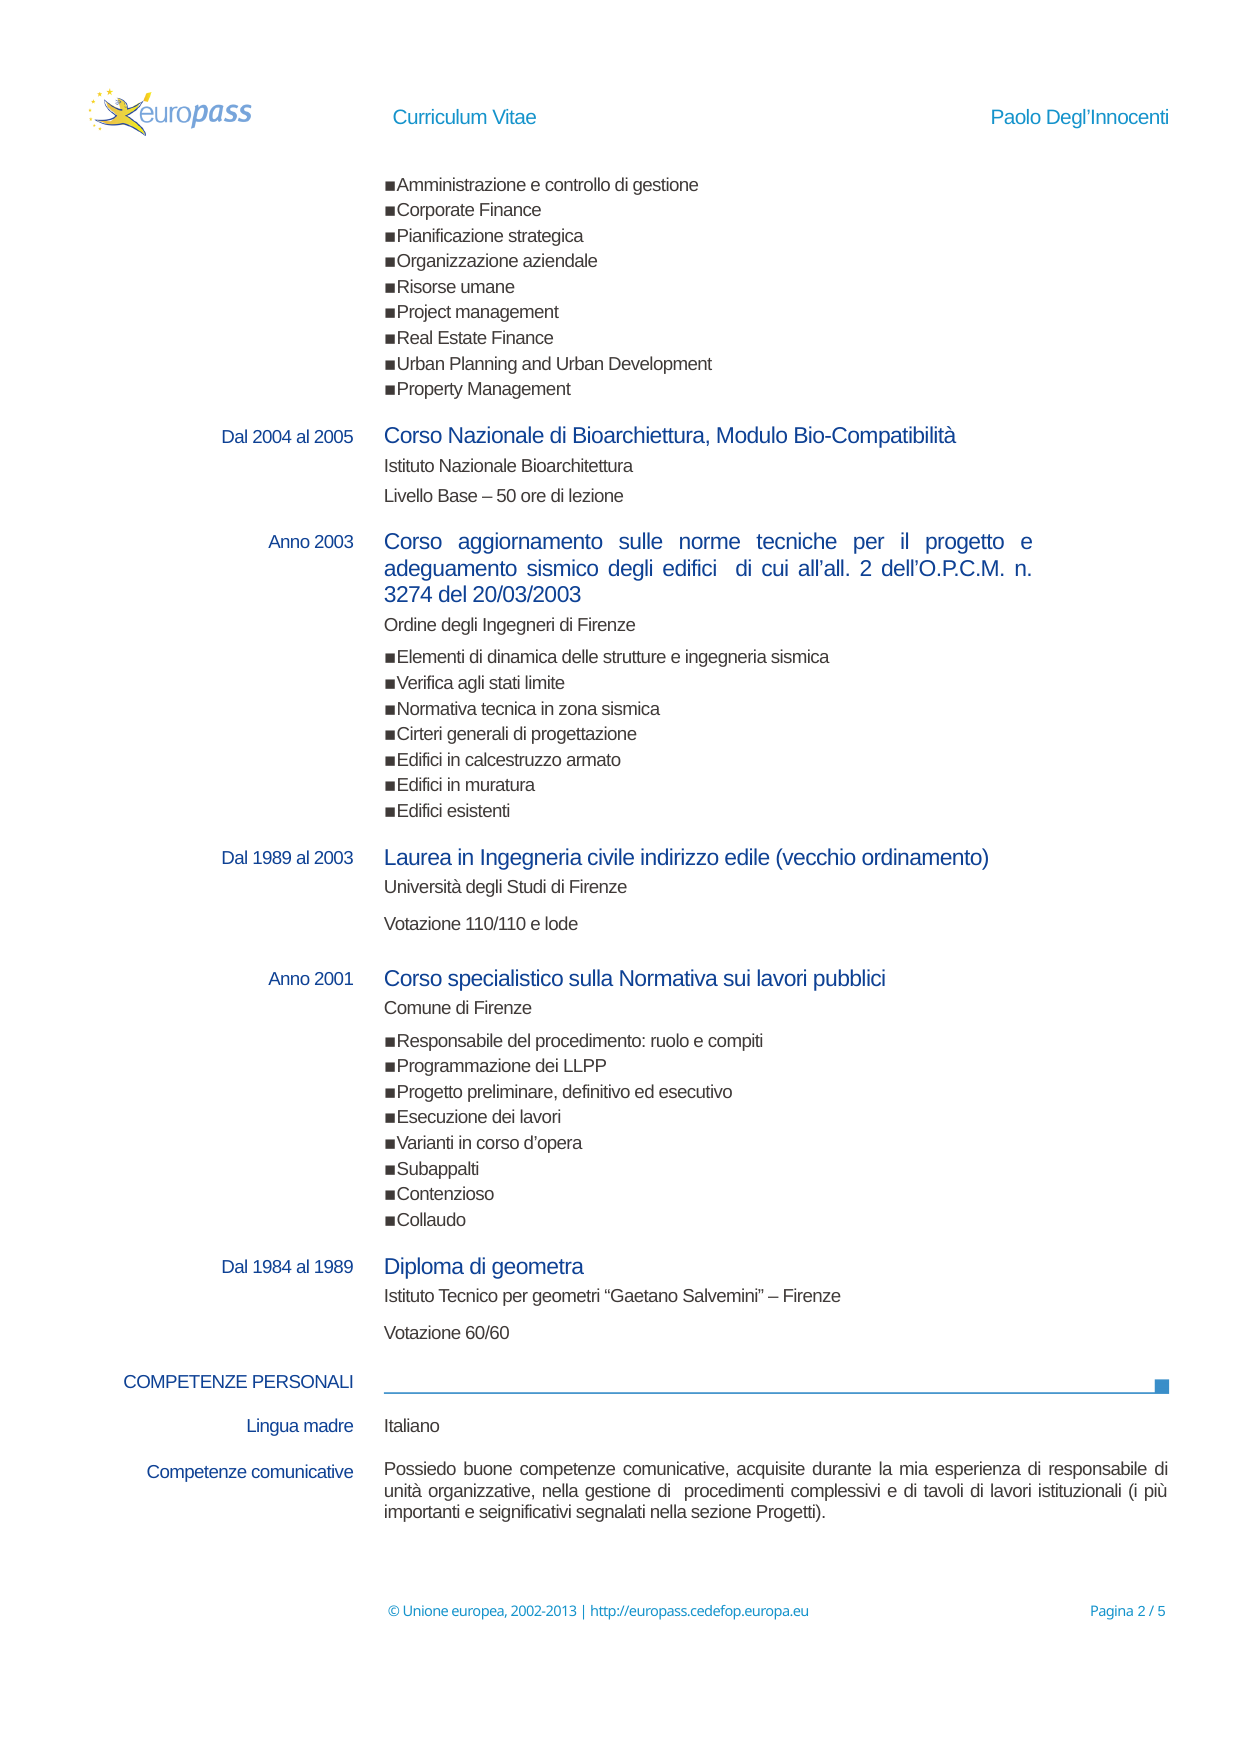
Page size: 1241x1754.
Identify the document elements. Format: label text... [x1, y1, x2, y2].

table_header Possiedo buone competenze comunicative, acquisite durante la mia esperienza di responsabile di unità organizzative, nella gestione di procedimenti complessivi e di tavoli di lavori istituzionali (i più importanti e seignificativi segnalati nella sezione Progetti). [384, 1458, 1169, 1523]
table_header Lingua madre [89, 1413, 384, 1439]
table_cell Corso aggiornamento sulle norme tecniche per il progetto e adeguamento sismico degli edifici di cui all’all. 2 dell’O.P.C.M. n. 3274 del 20/03/2003 [384, 528, 1033, 607]
table_cell Amministrazione e controllo di gestione Corporate Finance Pianificazione strategica Organizzazione aziendale Risorse umane Project management Real Estate Finance Urban Planning and Urban Development Property Management [384, 171, 1169, 422]
table_cell Laurea in Ingegneria civile indirizzo edile (vecchio ordinamento) [384, 844, 1033, 870]
table_cell Dal 1989 al 2003 [89, 844, 384, 964]
table_cell Comune di Firenze [384, 991, 1169, 1027]
table_cell Istituto Tecnico per geometri “Gaetano Salvemini” – Firenze Votazione 60/60 [384, 1279, 1169, 1352]
table_cell Anno 2003 [89, 528, 384, 844]
table_cell Corso specialistico sulla Normativa sui lavori pubblici [384, 965, 1033, 991]
table_cell [384, 943, 1169, 964]
table_cell Istituto Nazionale Bioarchitettura [384, 449, 1169, 485]
table_header [384, 1371, 1169, 1392]
table_cell Anno 2001 [89, 965, 384, 1253]
table_cell Corso Nazionale di Bioarchiettura, Modulo Bio-Compatibilità [384, 423, 1033, 449]
table_header [89, 171, 384, 422]
table_cell [1034, 423, 1169, 449]
table_cell Responsabile del procedimento: ruolo e compiti Programmazione dei LLPP Progetto preliminare, definitivo ed esecutivo Esecuzione dei lavori Varianti in corso d’opera Subappalti Contenzioso Collaudo [384, 1027, 1169, 1253]
table_cell Livello Base – 50 ore di lezione [384, 485, 1169, 528]
table_cell Ordine degli Ingegneri di Firenze [384, 608, 1169, 644]
table_cell [1034, 965, 1169, 991]
table_cell Dal 2004 al 2005 [89, 423, 384, 528]
table_header COMPETENZE PERSONALI [89, 1371, 384, 1393]
table_cell [1034, 528, 1169, 607]
table_cell [1034, 844, 1169, 870]
table_cell Dal 1984 al 1989 [89, 1253, 384, 1352]
table_header Competenze comunicative [89, 1458, 384, 1523]
table_cell [1034, 1253, 1169, 1279]
table_cell Elementi di dinamica delle strutture e ingegneria sismica Verifica agli stati limite Normativa tecnica in zona sismica Cirteri generali di progettazione Edifici in calcestruzzo armato Edifici in muratura Edifici esistenti [384, 644, 1169, 844]
table_cell Diploma di geometra [384, 1253, 1033, 1279]
table_cell Università degli Studi di Firenze Votazione 110/110 e lode [384, 870, 1169, 943]
table_header Italiano [384, 1413, 1169, 1439]
